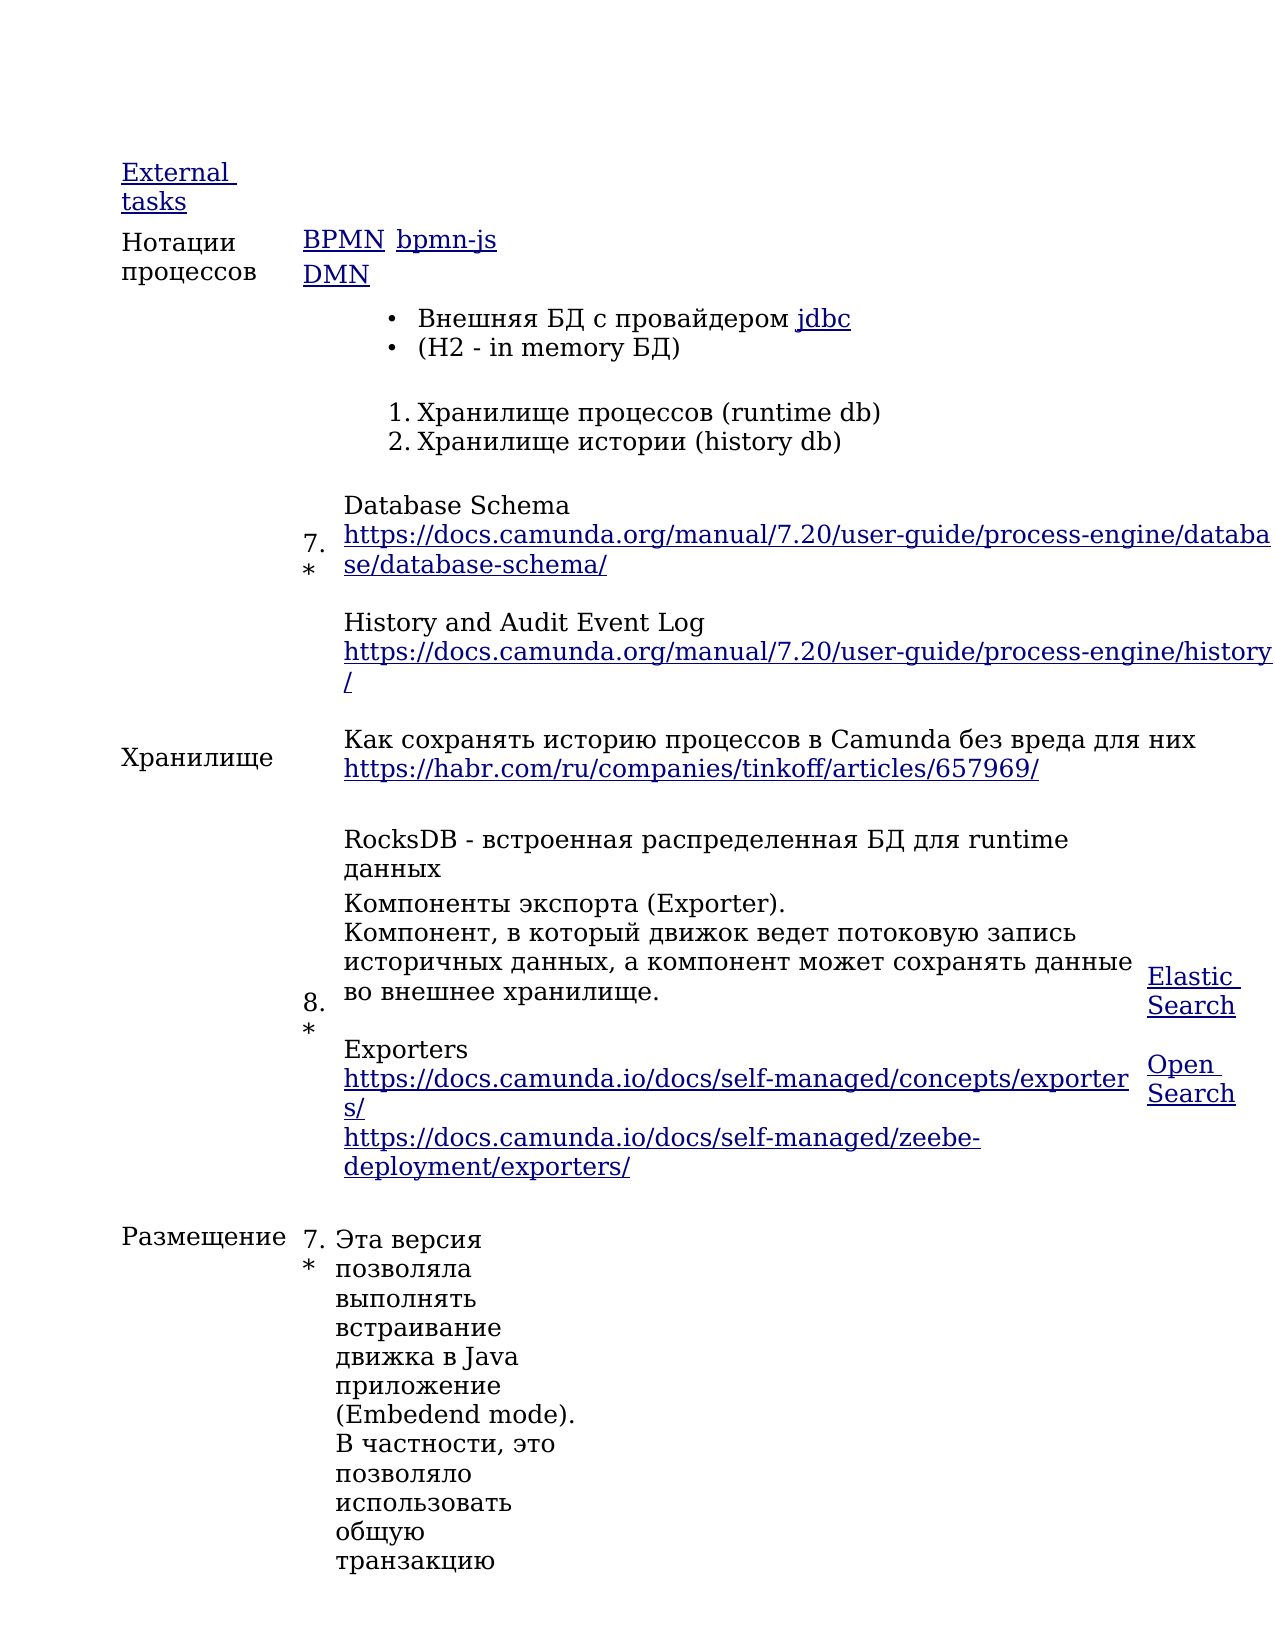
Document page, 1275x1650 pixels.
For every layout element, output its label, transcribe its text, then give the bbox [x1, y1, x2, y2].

table_header [338, 298, 1275, 819]
table_header 7.* [299, 298, 337, 819]
table_cell [296, 220, 1275, 295]
table_cell [296, 295, 1275, 1219]
table_cell Хранилище [118, 295, 296, 1219]
table_cell [338, 819, 1275, 1217]
table_cell Компоненты экспорта (Exporter). Компонент, в который движок ведет потоковую запись историчных данных, а компонент может сохранять данные во внешнее хранилище. Exporters https://docs.camunda.io/docs/self-managed/concepts/exporters/ https://docs.camunda.io/docs/self-managed/zeebe-deployment/exporters/ [340, 886, 1144, 1213]
table_cell [296, 1220, 1275, 1581]
table_cell [393, 258, 509, 292]
table_header RocksDB - встроенная распределенная БД для runtime данных [340, 822, 1144, 886]
table_header [1144, 822, 1275, 886]
table_cell Database Schema https://docs.camunda.org/manual/7.20/user-guide/process-engine/database/database-schema/ History and Audit Event Log https://docs.camunda.org/manual/7.20/user-guide/process-engine/history/ Как сохранять историю процессов в Camunda без вреда для них https://habr.com/ru/companies/tinkoff/articles/657969/ [340, 489, 1275, 816]
table_cell 8.* [299, 819, 337, 1217]
table_header Внешняя БД с провайдером jdbc (H2 - in memory БД) [340, 301, 1275, 395]
table_header 7.* [299, 1223, 332, 1578]
table_header Эта версия позволяла выполнять встраивание движка в Java приложение (Embedend mode). В частности, это позволяло использовать общую транзакцию [332, 1223, 588, 1578]
table_cell Elastic Search Open Search [1144, 886, 1275, 1213]
table_header External tasks [118, 155, 296, 219]
table_header bpmn-js [393, 223, 509, 257]
table_header BPMN [299, 223, 393, 257]
table_cell DMN [299, 258, 393, 292]
table_cell Хранилище процессов (runtime db) Хранилище истории (history db) [340, 395, 1275, 488]
table_header [588, 1223, 1275, 1578]
table_cell Нотации процессов [118, 220, 296, 295]
table_cell Размещение [118, 1220, 296, 1581]
table_header [296, 155, 1275, 219]
